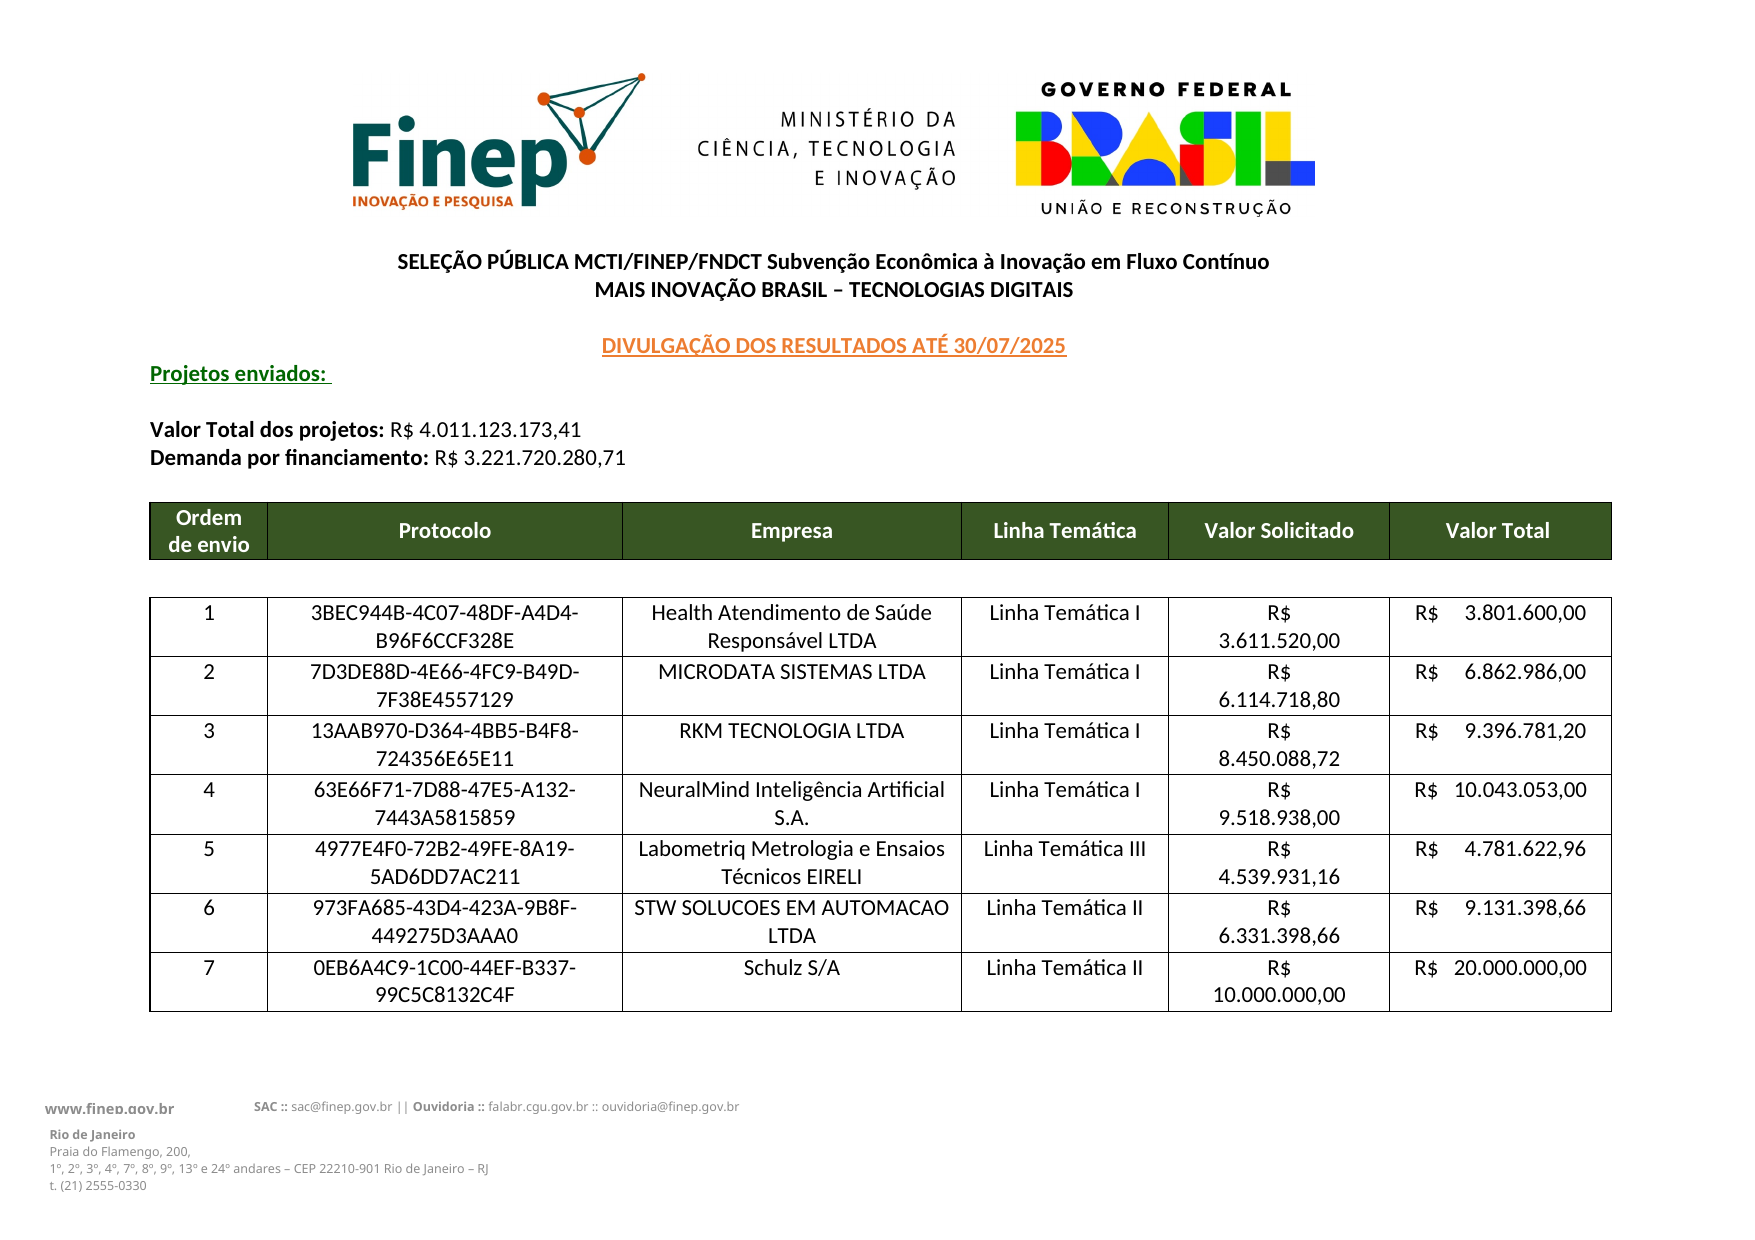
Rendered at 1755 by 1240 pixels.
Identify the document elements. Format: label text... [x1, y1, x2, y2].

table_cell R$ 10.043.053,00 [1390, 775, 1611, 833]
table_cell 13AAB970-D364-4BB5-B4F8-724356E65E11 [268, 716, 622, 774]
table_cell 2 [151, 657, 267, 715]
table_cell 973FA685-43D4-423A-9B8F-449275D3AAA0 [268, 894, 622, 952]
table_header Health Atendimento de Saúde Responsável LTDA [623, 598, 961, 656]
table_cell R$ 9.396.781,20 [1390, 716, 1611, 774]
table_cell RKM TECNOLOGIA LTDA [623, 716, 961, 774]
table_cell R$ 6.331.398,66 [1169, 894, 1389, 952]
table_cell Linha Temática II [962, 894, 1168, 952]
table_header R$ 3.801.600,00 [1390, 598, 1611, 656]
table_cell 4977E4F0-72B2-49FE-8A19-5AD6DD7AC211 [268, 835, 622, 892]
table_cell 7 [151, 953, 267, 1011]
table_cell Linha Temática I [962, 657, 1168, 715]
table_cell R$ 8.450.088,72 [1169, 716, 1389, 774]
table_cell 0EB6A4C9-1C00-44EF-B337-99C5C8132C4F [268, 953, 622, 1011]
table_cell R$ 10.000.000,00 [1169, 953, 1389, 1011]
table_cell NeuralMind Inteligência Artificial S.A. [623, 775, 961, 833]
table_cell R$ 4.539.931,16 [1169, 835, 1389, 892]
table_cell R$ 20.000.000,00 [1390, 953, 1611, 1011]
table_cell R$ 9.518.938,00 [1169, 775, 1389, 833]
table_cell 3 [151, 716, 267, 774]
table_cell R$ 6.114.718,80 [1169, 657, 1389, 715]
table_cell 7D3DE88D-4E66-4FC9-B49D-7F38E4557129 [268, 657, 622, 715]
table_cell 63E66F71-7D88-47E5-A132-7443A5815859 [268, 775, 622, 833]
table_cell R$ 9.131.398,66 [1390, 894, 1611, 952]
table_cell 5 [151, 835, 267, 892]
table_cell R$ 4.781.622,96 [1390, 835, 1611, 892]
table_cell 6 [151, 894, 267, 952]
table_header 3BEC944B-4C07-48DF-A4D4-B96F6CCF328E [268, 598, 622, 656]
table_header Linha Temática I [962, 598, 1168, 656]
table_cell 4 [151, 775, 267, 833]
table_cell MICRODATA SISTEMAS LTDA [623, 657, 961, 715]
table_cell Linha Temática I [962, 775, 1168, 833]
table_header 1 [151, 598, 267, 656]
table_header R$ 3.611.520,00 [1169, 598, 1389, 656]
table_cell R$ 6.862.986,00 [1390, 657, 1611, 715]
table_cell Schulz S/A [623, 953, 961, 1011]
table_cell Linha Temática II [962, 953, 1168, 1011]
table_cell Linha Temática III [962, 835, 1168, 892]
table_cell Linha Temática I [962, 716, 1168, 774]
table_cell Labometriq Metrologia e Ensaios Técnicos EIRELI [623, 835, 961, 892]
table_cell STW SOLUCOES EM AUTOMACAO LTDA [623, 894, 961, 952]
